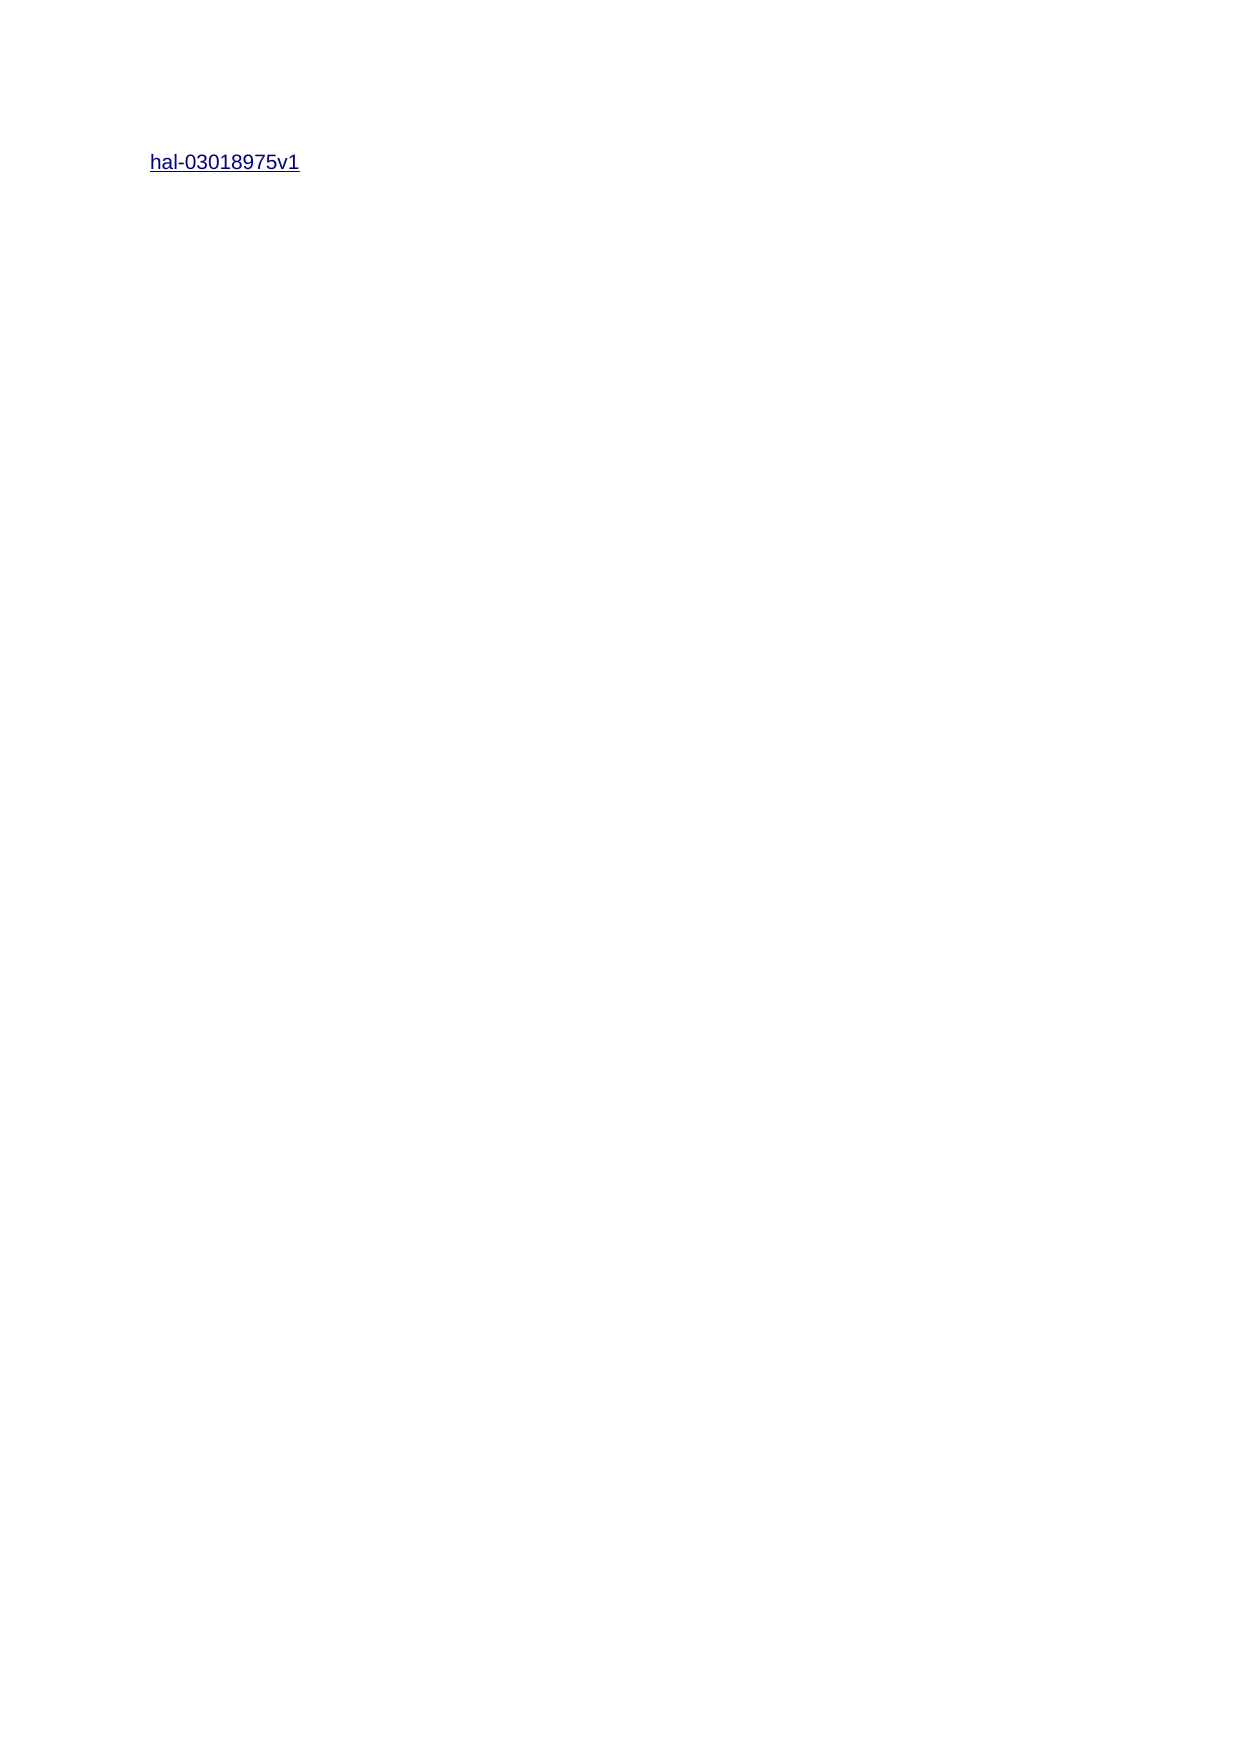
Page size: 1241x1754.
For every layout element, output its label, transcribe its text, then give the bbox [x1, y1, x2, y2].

table_cell Traces de subjectivité et Corpus multilingues Raluca Nita,Ramon Marti Solano Les Cahiers FoReLLIS – Formes et Représentations en Linguistique, Littérature et dans les arts de l'Image et de la Scène, 2019 N°spécial de revue/special issue hal-03018975v1 [150, 150, 1090, 174]
